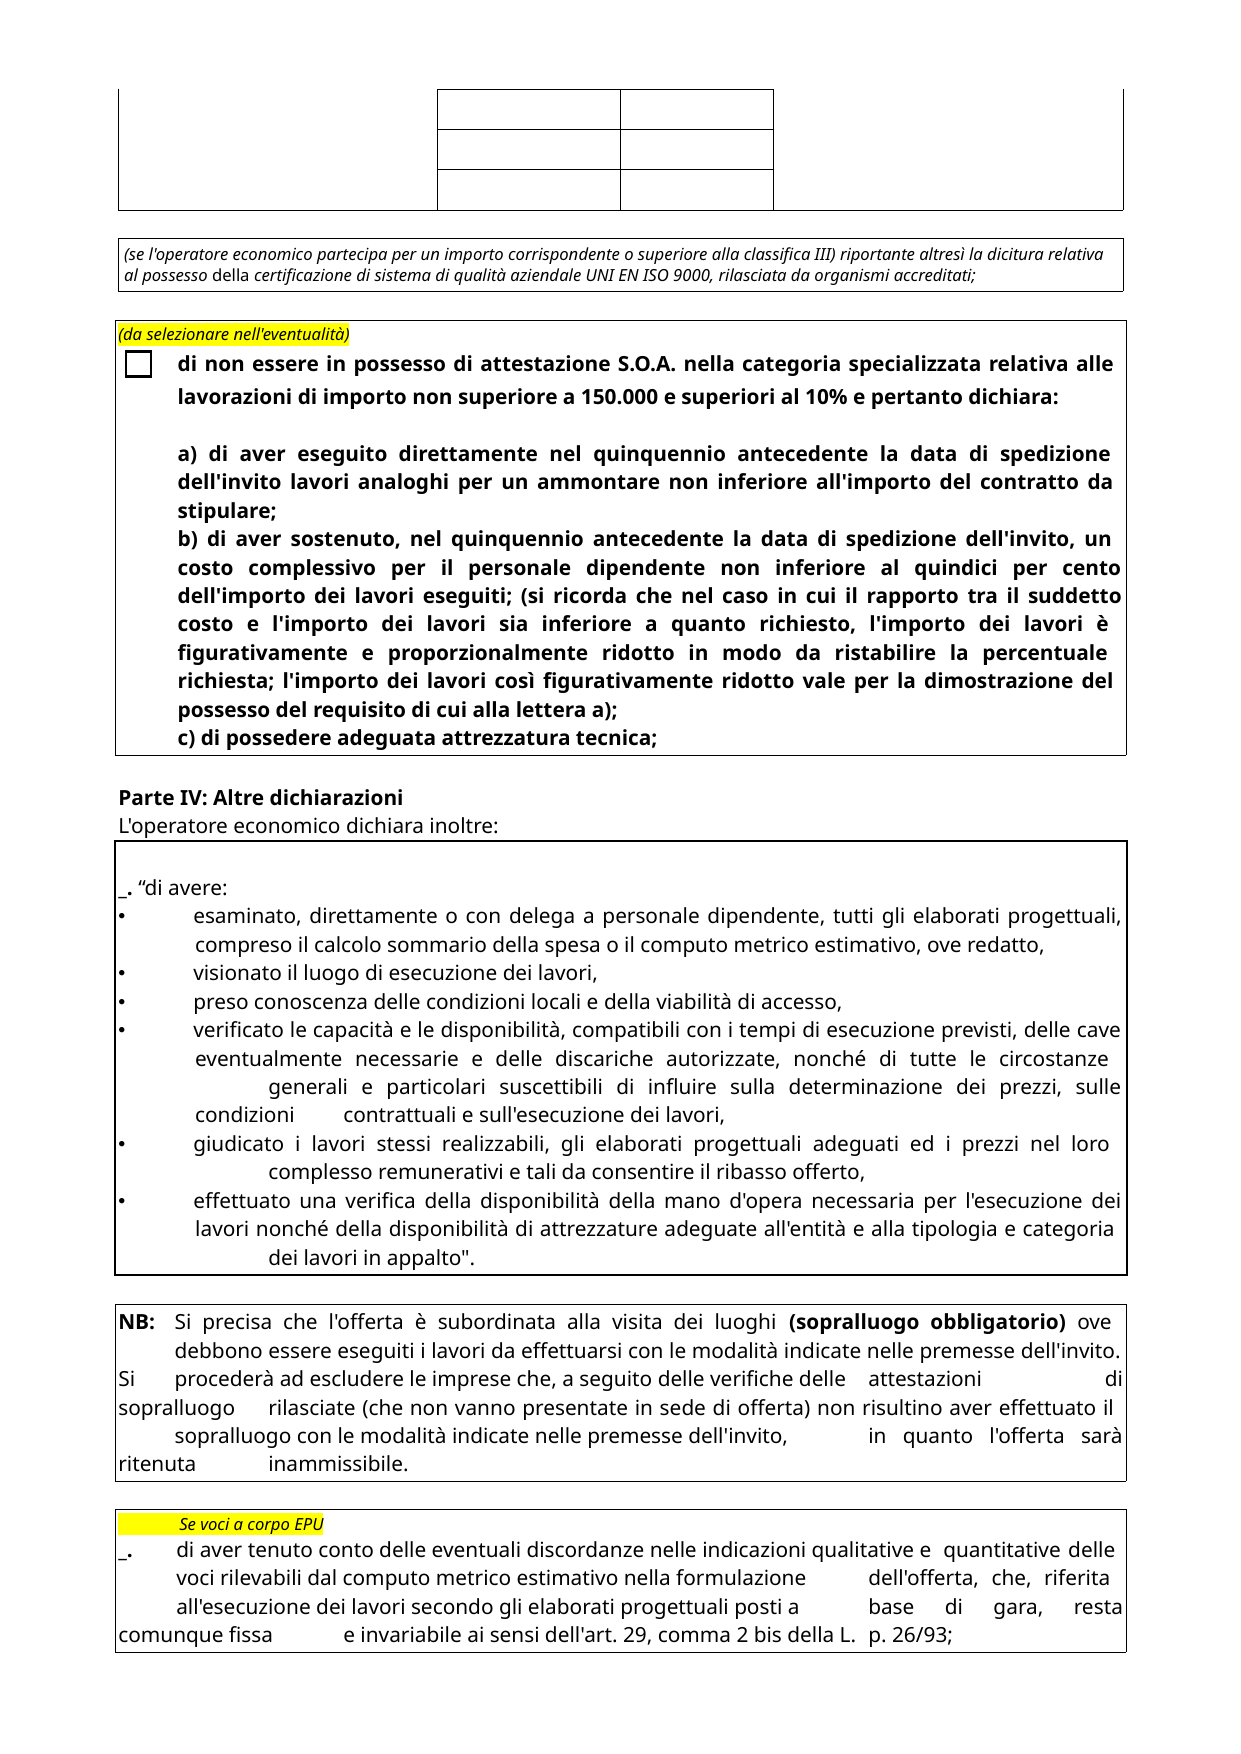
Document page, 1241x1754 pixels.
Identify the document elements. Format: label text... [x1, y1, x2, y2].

table_header (se l'operatore economico partecipa per un importo corrispondente o superiore alla classifica III) riportante altresì la dicitura relativa al possesso della certificazione di sistema di qualità aziendale UNI EN ISO 9000, rilasciata da organismi accreditati; [119, 239, 1123, 291]
table_cell [119, 129, 437, 169]
text NB: Si precisa che l'offerta è subordinata alla visita dei luoghi (sopralluogo obbligatorio) ove debbono essere eseguiti i lavori da effettuarsi con le modalità indicate nelle premesse dell'invito. Si procederà ad escludere le imprese che, a seguito delle verifiche delle attestazioni di sopralluogo rilasciate (che non vanno presentate in sede di offerta) non risultino aver effettuato il sopralluogo con le modalità indicate nelle premesse dell'invito, in quanto l'offerta sarà ritenuta inammissibile. [116, 1305, 1126, 1481]
text (da selezionare nell'eventualità) [116, 321, 1126, 346]
text Se voci a corpo EPU [116, 1510, 1126, 1532]
table_cell [774, 169, 1123, 209]
text _. “di avere: [118, 873, 1123, 902]
list effettuato una verifica della disponibilità della mano d'opera necessaria per l'esecuzione dei lavori nonché della disponibilità di attrezzature adeguate all'entità e alla tipologia e categoria dei lavori in appalto". [116, 1181, 1126, 1274]
list esaminato, direttamente o con delega a personale dipendente, tutti gli elaborati progettuali, compreso il calcolo sommario della spesa o il computo metrico estimativo, ove redatto, [118, 902, 1123, 958]
table_cell [621, 170, 773, 209]
table_cell [119, 169, 437, 209]
list visionato il luogo di esecuzione dei lavori, [118, 958, 1123, 987]
list verificato le capacità e le disponibilità, compatibili con i tempi di esecuzione previsti, delle cave eventualmente necessarie e delle discariche autorizzate, nonché di tutte le circostanze generali e particolari suscettibili di influire sulla determinazione dei prezzi, sulle condizioni contrattuali e sull'esecuzione dei lavori, [118, 1015, 1123, 1129]
list preso conoscenza delle condizioni locali e della viabilità di accesso, [118, 987, 1123, 1015]
text L'operatore economico dichiara inoltre: [118, 812, 1123, 840]
text c) di possedere adeguata attrezzatura tecnica; [116, 720, 1126, 755]
text di non essere in possesso di attestazione S.O.A. nella categoria specializzata relativa alle lavorazioni di importo non superiore a 150.000 e superiori al 10% e pertanto dichiara: [118, 346, 1123, 411]
text b) di aver sostenuto, nel quinquennio antecedente la data di spedizione dell'invito, un costo complessivo per il personale dipendente non inferiore al quindici per cento dell'importo dei lavori eseguiti; (si ricorda che nel caso in cui il rapporto tra il suddetto costo e l'importo dei lavori sia inferiore a quanto richiesto, l'importo dei lavori è figurativamente e proporzionalmente ridotto in modo da ristabilire la percentuale richiesta; l'importo dei lavori così figurativamente ridotto vale per la dimostrazione del possesso del requisito di cui alla lettera a); [118, 524, 1123, 720]
table_cell [438, 170, 620, 209]
table_cell [621, 130, 773, 169]
table_cell [774, 89, 1123, 129]
list giudicato i lavori stessi realizzabili, gli elaborati progettuali adeguati ed i prezzi nel loro complesso remunerativi e tali da consentire il ribasso offerto, [118, 1129, 1123, 1181]
table_cell [119, 89, 437, 129]
table_cell [774, 129, 1123, 169]
table_cell [438, 90, 620, 129]
table_cell [438, 130, 620, 169]
table_cell [621, 90, 773, 129]
text a) di aver eseguito direttamente nel quinquennio antecedente la data di spedizione dell'invito lavori analoghi per un ammontare non inferiore all'importo del contratto da stipulare; [118, 439, 1123, 524]
text _. di aver tenuto conto delle eventuali discordanze nelle indicazioni qualitative e quantitative delle voci rilevabili dal computo metrico estimativo nella formulazione dell'offerta, che, riferita all'esecuzione dei lavori secondo gli elaborati progettuali posti a base di gara, resta comunque fissa e invariabile ai sensi dell'art. 29, comma 2 bis della L. p. 26/93; [116, 1532, 1126, 1652]
text Parte IV: Altre dichiarazioni [118, 783, 1123, 812]
